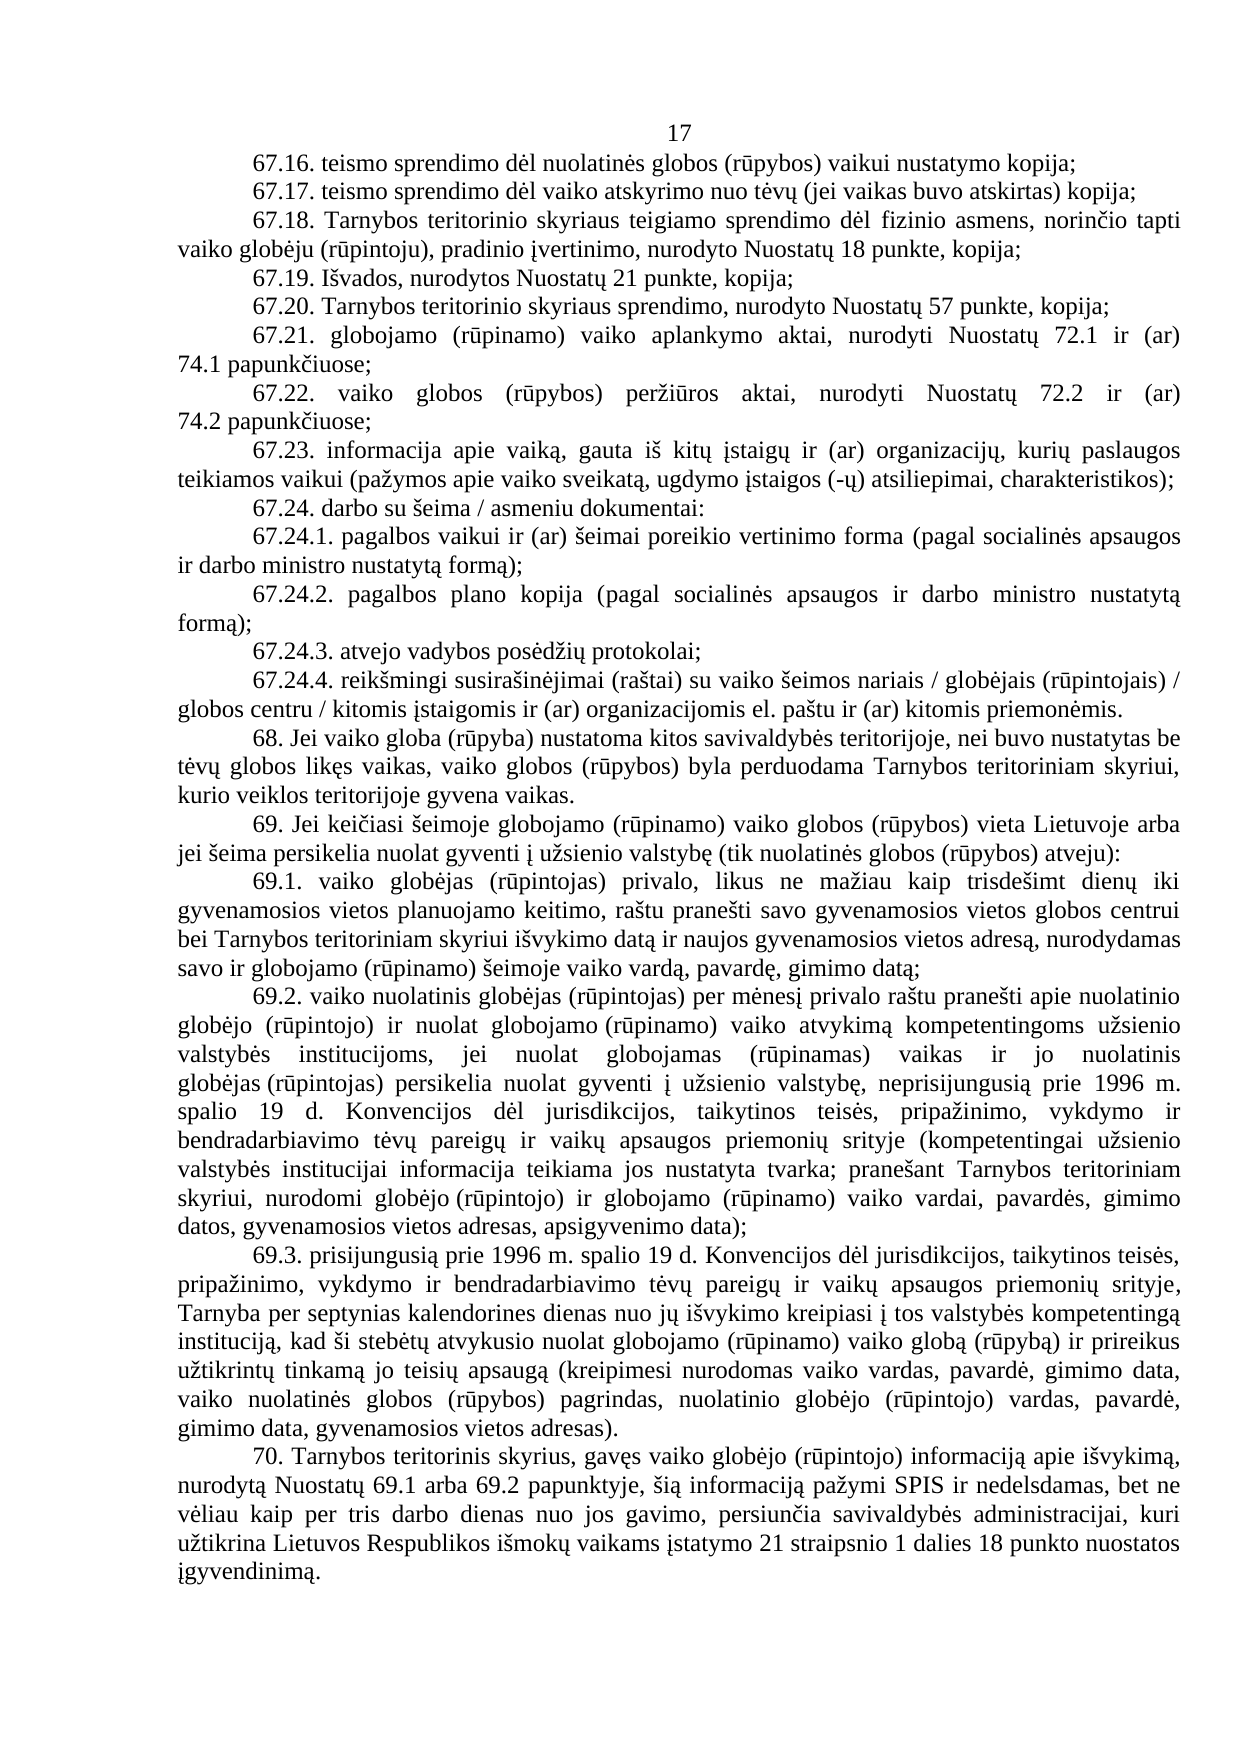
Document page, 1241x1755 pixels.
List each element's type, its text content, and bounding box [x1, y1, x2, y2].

text 67.24.2. pagalbos plano kopija (pagal socialinės apsaugos ir darbo ministro nustatytą formą); [177, 579, 1181, 636]
text 70. Tarnybos teritorinis skyrius, gavęs vaiko globėjo (rūpintojo) informaciją apie išvykimą, nurodytą Nuostatų 69.1 arba 69.2 papunktyje, šią informaciją pažymi SPIS ir nedelsdamas, bet ne vėliau kaip per tris darbo dienas nuo jos gavimo, persiunčia savivaldybės administracijai, kuri užtikrina Lietuvos Respublikos išmokų vaikams įstatymo 21 straipsnio 1 dalies 18 punkto nuostatos įgyvendinimą. [177, 1441, 1181, 1585]
text 67.16. teismo sprendimo dėl nuolatinės globos (rūpybos) vaikui nustatymo kopija; [177, 148, 1181, 176]
text 67.23. informacija apie vaiką, gauta iš kitų įstaigų ir (ar) organizacijų, kurių paslaugos teikiamos vaikui (pažymos apie vaiko sveikatą, ugdymo įstaigos (-ų) atsiliepimai, charakteristikos); [177, 435, 1181, 493]
text 69.1. vaiko globėjas (rūpintojas) privalo, likus ne mažiau kaip trisdešimt dienų iki gyvenamosios vietos planuojamo keitimo, raštu pranešti savo gyvenamosios vietos globos centrui bei Tarnybos teritoriniam skyriui išvykimo datą ir naujos gyvenamosios vietos adresą, nurodydamas savo ir globojamo (rūpinamo) šeimoje vaiko vardą, pavardę, gimimo datą; [177, 866, 1181, 981]
text 67.24.3. atvejo vadybos posėdžių protokolai; [177, 636, 1181, 665]
text 67.21. globojamo (rūpinamo) vaiko aplankymo aktai, nurodyti Nuostatų 72.1 ir (ar) 74.1 papunkčiuose; [177, 320, 1181, 378]
text 67.22. vaiko globos (rūpybos) peržiūros aktai, nurodyti Nuostatų 72.2 ir (ar) 74.2 papunkčiuose; [177, 378, 1181, 435]
text 69.3. prisijungusią prie 1996 m. spalio 19 d. Konvencijos dėl jurisdikcijos, taikytinos teisės, pripažinimo, vykdymo ir bendradarbiavimo tėvų pareigų ir vaikų apsaugos priemonių srityje, Tarnyba per septynias kalendorines dienas nuo jų išvykimo kreipiasi į tos valstybės kompetentingą instituciją, kad ši stebėtų atvykusio nuolat globojamo (rūpinamo) vaiko globą (rūpybą) ir prireikus užtikrintų tinkamą jo teisių apsaugą (kreipimesi nurodomas vaiko vardas, pavardė, gimimo data, vaiko nuolatinės globos (rūpybos) pagrindas, nuolatinio globėjo (rūpintojo) vardas, pavardė, gimimo data, gyvenamosios vietos adresas). [177, 1240, 1181, 1441]
text 67.24. darbo su šeima / asmeniu dokumentai: [177, 493, 1181, 521]
text 69. Jei keičiasi šeimoje globojamo (rūpinamo) vaiko globos (rūpybos) vieta Lietuvoje arba jei šeima persikelia nuolat gyventi į užsienio valstybę (tik nuolatinės globos (rūpybos) atveju): [177, 809, 1181, 866]
text 67.17. teismo sprendimo dėl vaiko atskyrimo nuo tėvų (jei vaikas buvo atskirtas) kopija; [177, 176, 1181, 205]
text 67.20. Tarnybos teritorinio skyriaus sprendimo, nurodyto Nuostatų 57 punkte, kopija; [177, 291, 1181, 320]
text 67.18. Tarnybos teritorinio skyriaus teigiamo sprendimo dėl fizinio asmens, norinčio tapti vaiko globėju (rūpintoju), pradinio įvertinimo, nurodyto Nuostatų 18 punkte, kopija; [177, 205, 1181, 263]
text 68. Jei vaiko globa (rūpyba) nustatoma kitos savivaldybės teritorijoje, nei buvo nustatytas be tėvų globos likęs vaikas, vaiko globos (rūpybos) byla perduodama Tarnybos teritoriniam skyriui, kurio veiklos teritorijoje gyvena vaikas. [177, 723, 1181, 809]
text 67.24.1. pagalbos vaikui ir (ar) šeimai poreikio vertinimo forma (pagal socialinės apsaugos ir darbo ministro nustatytą formą); [177, 521, 1181, 579]
text 69.2. vaiko nuolatinis globėjas (rūpintojas) per mėnesį privalo raštu pranešti apie nuolatinio globėjo (rūpintojo) ir nuolat globojamo (rūpinamo) vaiko atvykimą kompetentingoms užsienio valstybės institucijoms, jei nuolat globojamas (rūpinamas) vaikas ir jo nuolatinis globėjas (rūpintojas) persikelia nuolat gyventi į užsienio valstybę, neprisijungusią prie 1996 m. spalio 19 d. Konvencijos dėl jurisdikcijos, taikytinos teisės, pripažinimo, vykdymo ir bendradarbiavimo tėvų pareigų ir vaikų apsaugos priemonių srityje (kompetentingai užsienio valstybės institucijai informacija teikiama jos nustatyta tvarka; pranešant Tarnybos teritoriniam skyriui, nurodomi globėjo (rūpintojo) ir globojamo (rūpinamo) vaiko vardai, pavardės, gimimo datos, gyvenamosios vietos adresas, apsigyvenimo data); [177, 981, 1181, 1240]
text 67.19. Išvados, nurodytos Nuostatų 21 punkte, kopija; [177, 263, 1181, 291]
text 67.24.4. reikšmingi susirašinėjimai (raštai) su vaiko šeimos nariais / globėjais (rūpintojais) / globos centru / kitomis įstaigomis ir (ar) organizacijomis el. paštu ir (ar) kitomis priemonėmis. [177, 665, 1181, 723]
